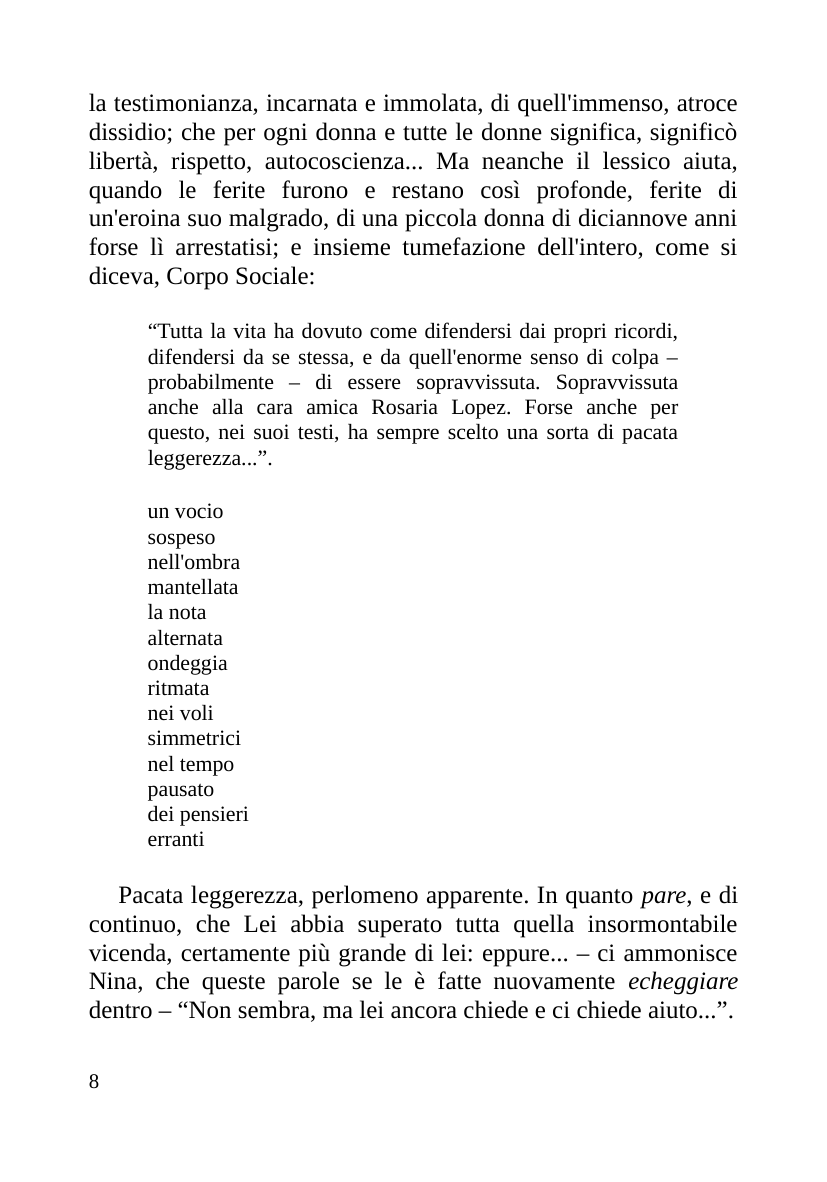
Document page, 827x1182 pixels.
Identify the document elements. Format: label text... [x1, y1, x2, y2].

text ritmata [118, 675, 738, 700]
text la testimonianza, incarnata e immolata, di quell'immenso, atroce dissidio; che per ogni donna e tutte le donne significa, significò libertà, rispetto, autocoscienza... Ma neanche il lessico aiuta, quando le ferite furono e restano così profonde, ferite di un'eroina suo malgrado, di una piccola donna di diciannove anni forse lì arrestatisi; e insieme tumefazione dell'intero, come si diceva, Corpo Sociale: [88, 88, 738, 290]
text “Tutta la vita ha dovuto come difendersi dai propri ricordi, difendersi da se stessa, e da quell'enorme senso di colpa – probabilmente – di essere sopravvissuta. Sopravvissuta anche alla cara amica Rosaria Lopez. Forse anche per questo, nei suoi testi, ha sempre scelto una sorta di pacata leggerezza...”. [148, 318, 679, 470]
text la nota [118, 599, 738, 624]
text mantellata [118, 574, 738, 599]
text ondeggia [118, 650, 738, 675]
text pausato [118, 776, 738, 801]
text nel tempo [118, 751, 738, 776]
text erranti [118, 826, 738, 851]
text nell'ombra [118, 549, 738, 574]
text nei voli [118, 700, 738, 725]
text Pacata leggerezza, perlomeno apparente. In quanto pare, e di continuo, che Lei abbia superato tutta quella insormontabile vicenda, certamente più grande di lei: eppure... – ci ammonisce Nina, che queste parole se le è fatte nuovamente echeggiare dentro – “Non sembra, ma lei ancora chiede e ci chiede aiuto...”. [88, 880, 738, 1024]
text dei pensieri [118, 801, 738, 826]
text sospeso [118, 524, 738, 549]
text simmetrici [118, 725, 738, 751]
text alternata [118, 624, 738, 650]
text un vocio [118, 498, 738, 524]
